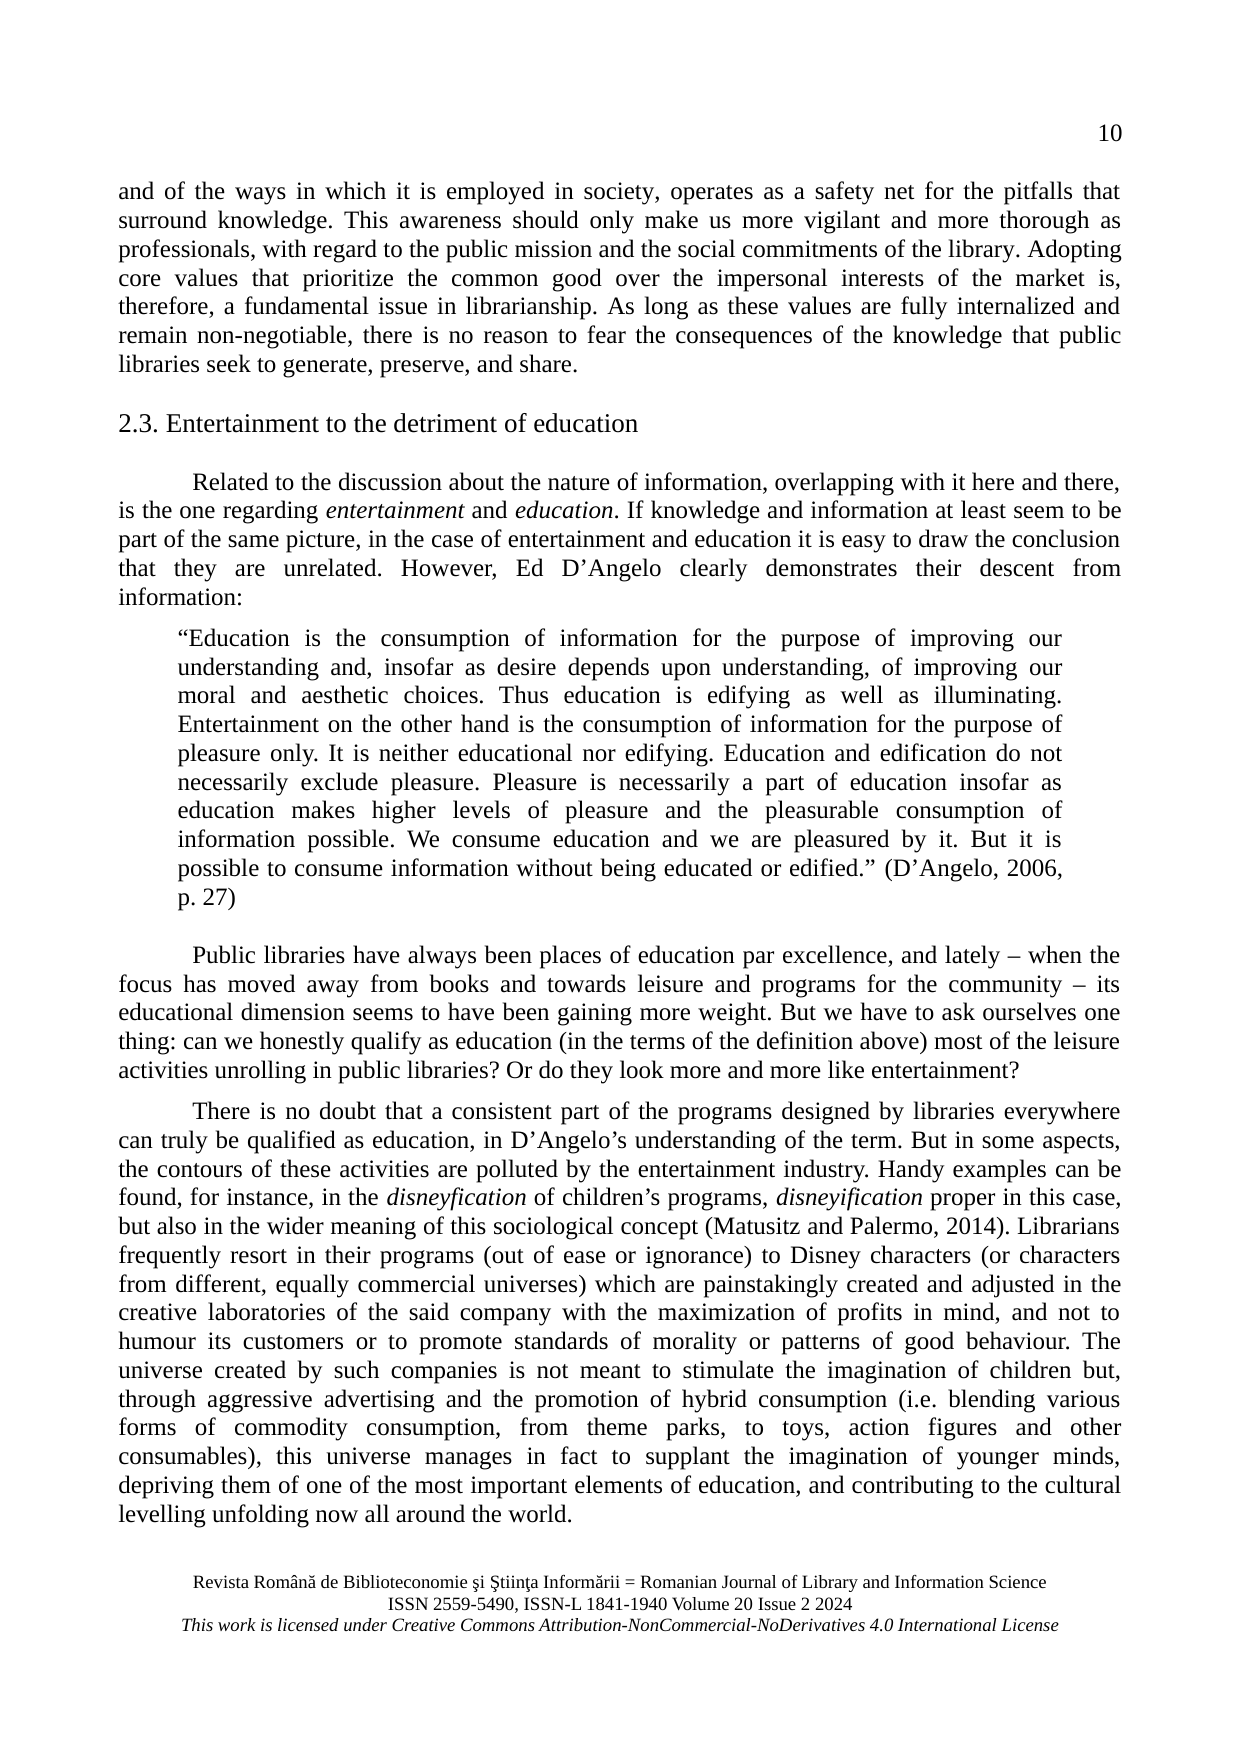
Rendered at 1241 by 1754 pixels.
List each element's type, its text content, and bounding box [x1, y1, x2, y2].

text There is no doubt that a consistent part of the programs designed by libraries everywhere can truly be qualified as education, in D’Angelo’s understanding of the term. But in some aspects, the contours of these activities are polluted by the entertainment industry. Handy examples can be found, for instance, in the disneyfication of children’s programs, disneyification proper in this case, but also in the wider meaning of this sociological concept (Matusitz and Palermo, 2014). Librarians frequently resort in their programs (out of ease or ignorance) to Disney characters (or characters from different, equally commercial universes) which are painstakingly created and adjusted in the creative laboratories of the said company with the maximization of profits in mind, and not to humour its customers or to promote standards of morality or patterns of good behaviour. The universe created by such companies is not meant to stimulate the imagination of children but, through aggressive advertising and the promotion of hybrid consumption (i.e. blending various forms of commodity consumption, from theme parks, to toys, action figures and other consumables), this universe manages in fact to supplant the imagination of younger minds, depriving them of one of the most important elements of education, and contributing to the cultural levelling unfolding now all around the world. [118, 1096, 1122, 1527]
subtitle 2.3. Entertainment to the detriment of education [118, 407, 1122, 438]
text and of the ways in which it is employed in society, operates as a safety net for the pitfalls that surround knowledge. This awareness should only make us more vigilant and more thorough as professionals, with regard to the public mission and the social commitments of the library. Adopting core values that prioritize the common good over the impersonal interests of the market is, therefore, a fundamental issue in librarianship. As long as these values are fully internalized and remain non-negotiable, there is no reason to fear the consequences of the knowledge that public libraries seek to generate, preserve, and share. [118, 176, 1122, 378]
text Related to the discussion about the nature of information, overlapping with it here and there, is the one regarding entertainment and education. If knowledge and information at least seem to be part of the same picture, in the case of entertainment and education it is easy to draw the conclusion that they are unrelated. However, Ed D’Angelo clearly demonstrates their descent from information: [118, 467, 1122, 610]
text “Education is the consumption of information for the purpose of improving our understanding and, insofar as desire depends upon understanding, of improving our moral and aesthetic choices. Thus education is edifying as well as illuminating. Entertainment on the other hand is the consumption of information for the purpose of pleasure only. It is neither educational nor edifying. Education and edification do not necessarily exclude pleasure. Pleasure is necessarily a part of education insofar as education makes higher levels of pleasure and the pleasurable consumption of information possible. We consume education and we are pleasured by it. But it is possible to consume information without being educated or edified.” (D’Angelo, 2006, p. 27) [177, 623, 1063, 910]
text Public libraries have always been places of education par excellence, and lately – when the focus has moved away from books and towards leisure and programs for the community – its educational dimension seems to have been gaining more weight. But we have to ask ourselves one thing: can we honestly qualify as education (in the terms of the definition above) most of the leisure activities unrolling in public libraries? Or do they look more and more like entertainment? [118, 940, 1122, 1084]
